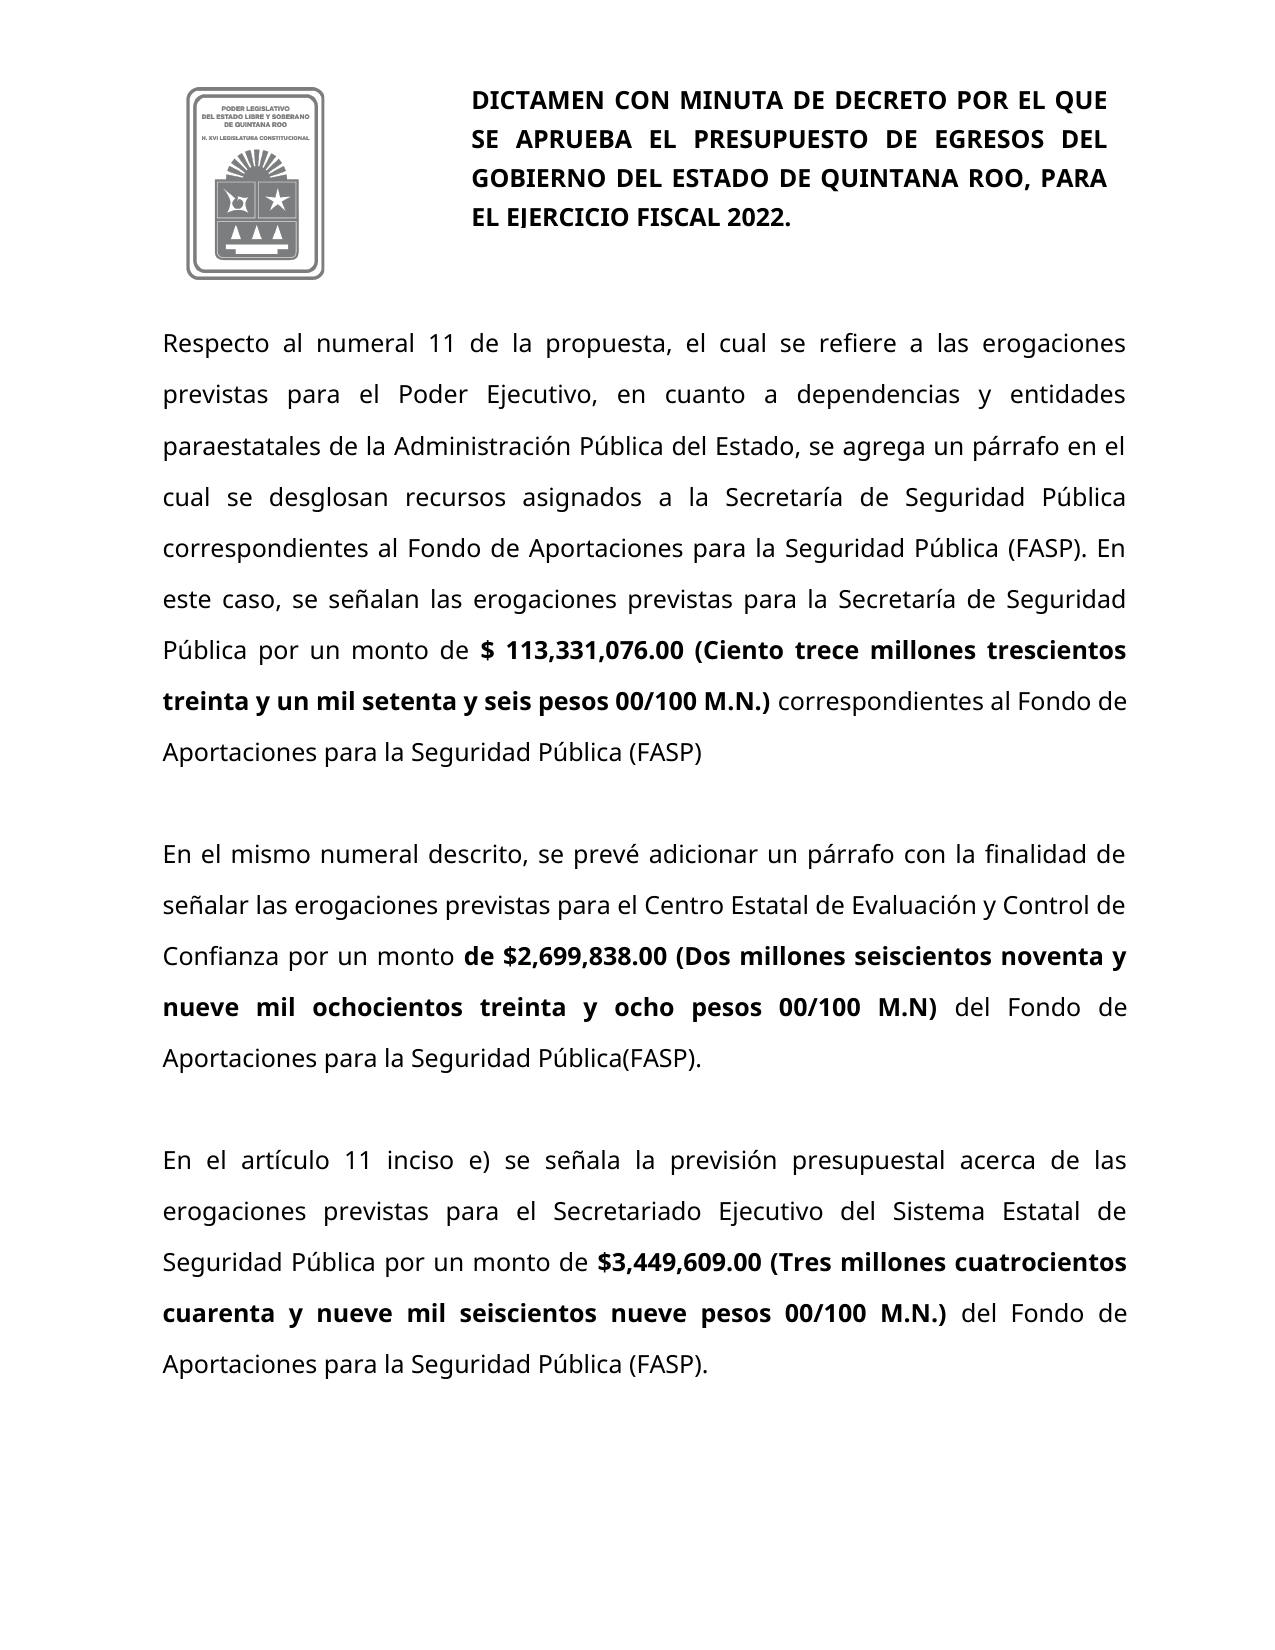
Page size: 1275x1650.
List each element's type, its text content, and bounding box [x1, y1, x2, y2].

text Respecto al numeral 11 de la propuesta, el cual se refiere a las erogaciones previstas para el Poder Ejecutivo, en cuanto a dependencias y entidades paraestatales de la Administración Pública del Estado, se agrega un párrafo en el cual se desglosan recursos asignados a la Secretaría de Seguridad Pública correspondientes al Fondo de Aportaciones para la Seguridad Pública (FASP). En este caso, se señalan las erogaciones previstas para la Secretaría de Seguridad Pública por un monto de $ 113,331,076.00 (Ciento trece millones trescientos treinta y un mil setenta y seis pesos 00/100 M.N.) correspondientes al Fondo de Aportaciones para la Seguridad Pública (FASP) [162, 326, 1127, 768]
text En el artículo 11 inciso e) se señala la previsión presupuestal acerca de las erogaciones previstas para el Secretariado Ejecutivo del Sistema Estatal de Seguridad Pública por un monto de $3,449,609.00 (Tres millones cuatrocientos cuarenta y nueve mil seiscientos nueve pesos 00/100 M.N.) del Fondo de Aportaciones para la Seguridad Pública (FASP). [162, 1143, 1127, 1381]
text En el mismo numeral descrito, se prevé adicionar un párrafo con la finalidad de señalar las erogaciones previstas para el Centro Estatal de Evaluación y Control de Confianza por un monto de $2,699,838.00 (Dos millones seiscientos noventa y nueve mil ochocientos treinta y ocho pesos 00/100 M.N) del Fondo de Aportaciones para la Seguridad Pública(FASP). [162, 836, 1127, 1075]
